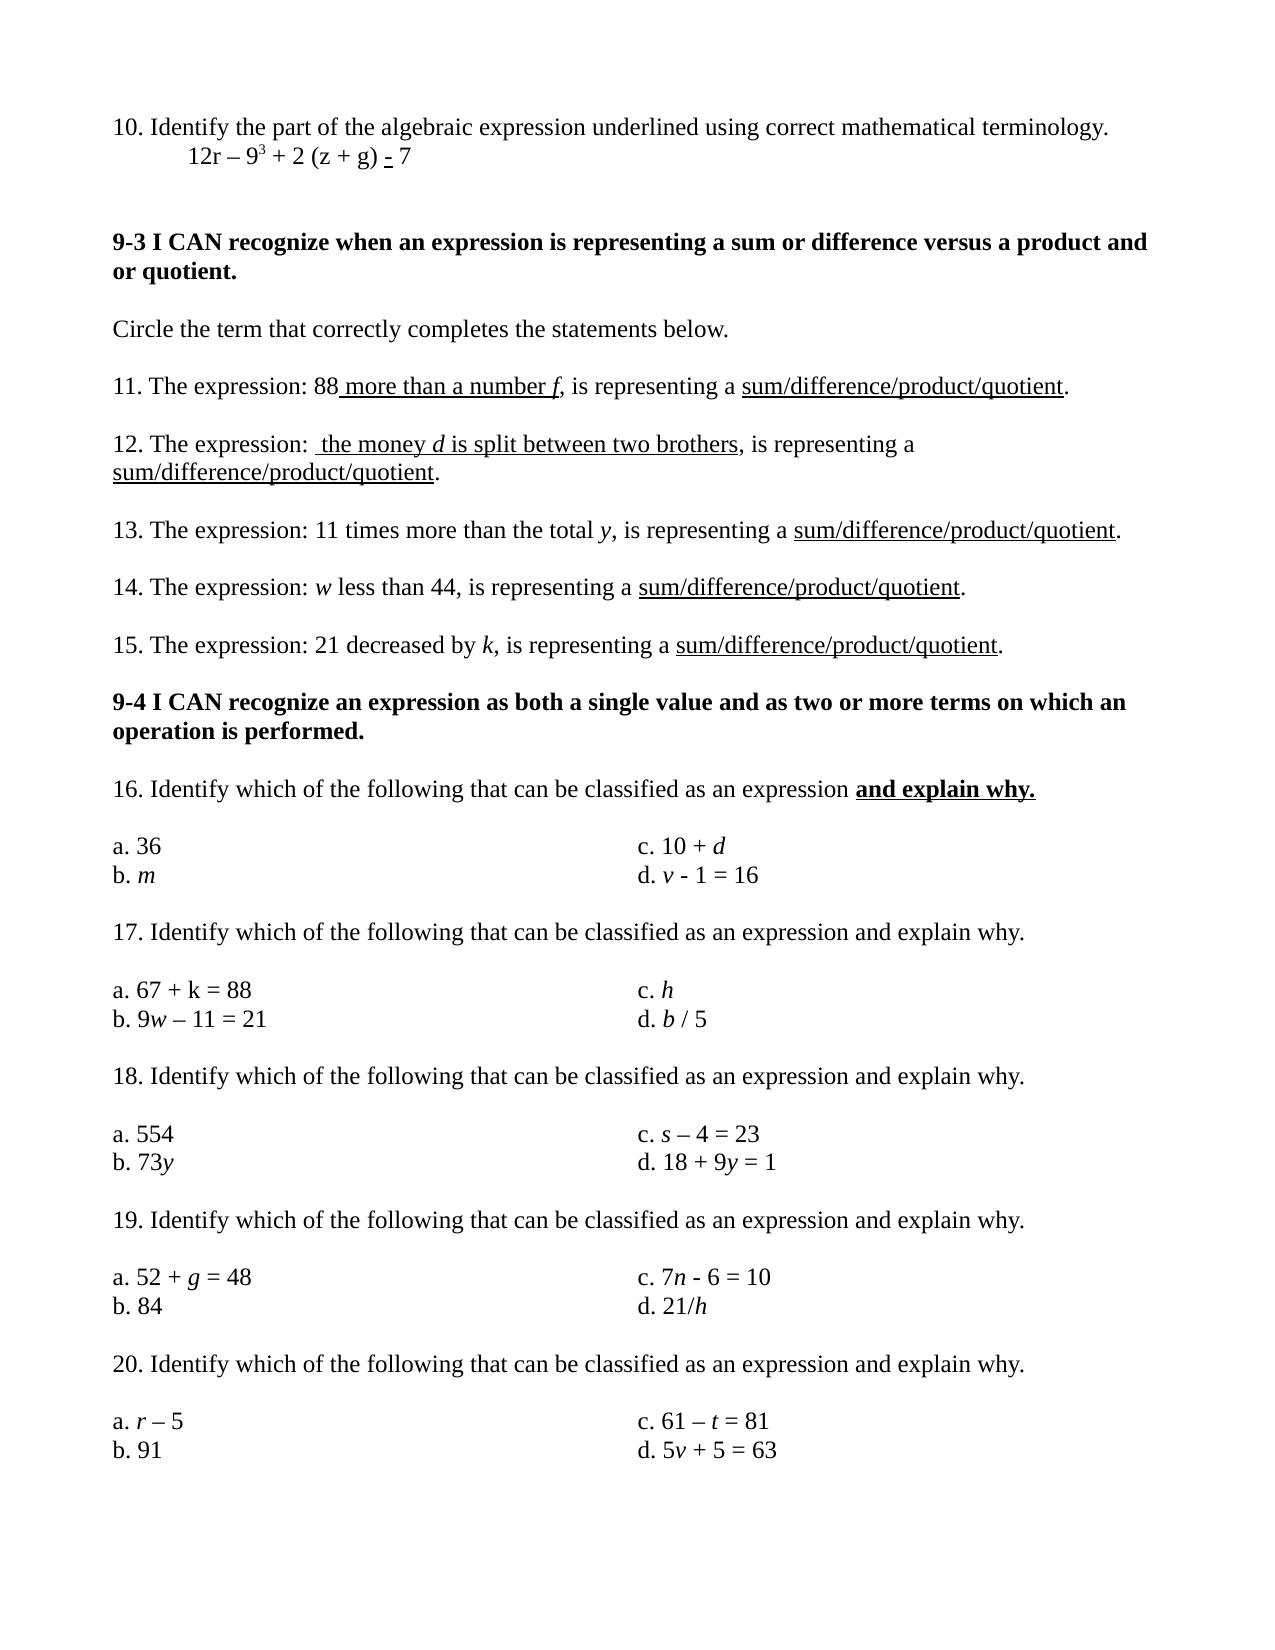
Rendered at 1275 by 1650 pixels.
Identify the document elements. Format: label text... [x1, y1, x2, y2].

text 9-4 I CAN recognize an expression as both a single value and as two or more terms on which an operation is performed. [112, 687, 1162, 745]
text b. 9w – 11 = 21 d. b / 5 [112, 1004, 1162, 1032]
text 12. The expression: the money d is split between two brothers, is representing a sum/difference/product/quotient. [112, 429, 1162, 486]
text b. 91 d. 5v + 5 = 63 [112, 1435, 1162, 1464]
text 11. The expression: 88 more than a number f, is representing a sum/difference/product/quotient. [112, 371, 1162, 400]
text 16. Identify which of the following that can be classified as an expression and explain why. [112, 774, 1162, 802]
text 9-3 I CAN recognize when an expression is representing a sum or difference versus a product and or quotient. [112, 227, 1162, 285]
text 13. The expression: 11 times more than the total y, is representing a sum/difference/product/quotient. [112, 515, 1162, 544]
text 18. Identify which of the following that can be classified as an expression and explain why. [112, 1061, 1162, 1090]
text 14. The expression: w less than 44, is representing a sum/difference/product/quotient. [112, 572, 1162, 601]
text 10. Identify the part of the algebraic expression underlined using correct mathematical terminology. [112, 112, 1162, 141]
text a. 36 c. 10 + d [112, 831, 1162, 860]
text 12r – 93 + 2 (z + g) - 7 [112, 141, 1162, 170]
text 20. Identify which of the following that can be classified as an expression and explain why. [112, 1349, 1162, 1377]
text b. m d. v - 1 = 16 [112, 860, 1162, 889]
text b. 73y d. 18 + 9y = 1 [112, 1147, 1162, 1176]
text a. r – 5 c. 61 – t = 81 [112, 1406, 1162, 1435]
text b. 84 d. 21/h [112, 1291, 1162, 1320]
text a. 52 + g = 48 c. 7n - 6 = 10 [112, 1262, 1162, 1291]
text 15. The expression: 21 decreased by k, is representing a sum/difference/product/quotient. [112, 630, 1162, 659]
text Circle the term that correctly completes the statements below. [112, 314, 1162, 342]
text 19. Identify which of the following that can be classified as an expression and explain why. [112, 1205, 1162, 1234]
text a. 554 c. s – 4 = 23 [112, 1119, 1162, 1147]
text a. 67 + k = 88 c. h [112, 975, 1162, 1004]
text 17. Identify which of the following that can be classified as an expression and explain why. [112, 917, 1162, 946]
